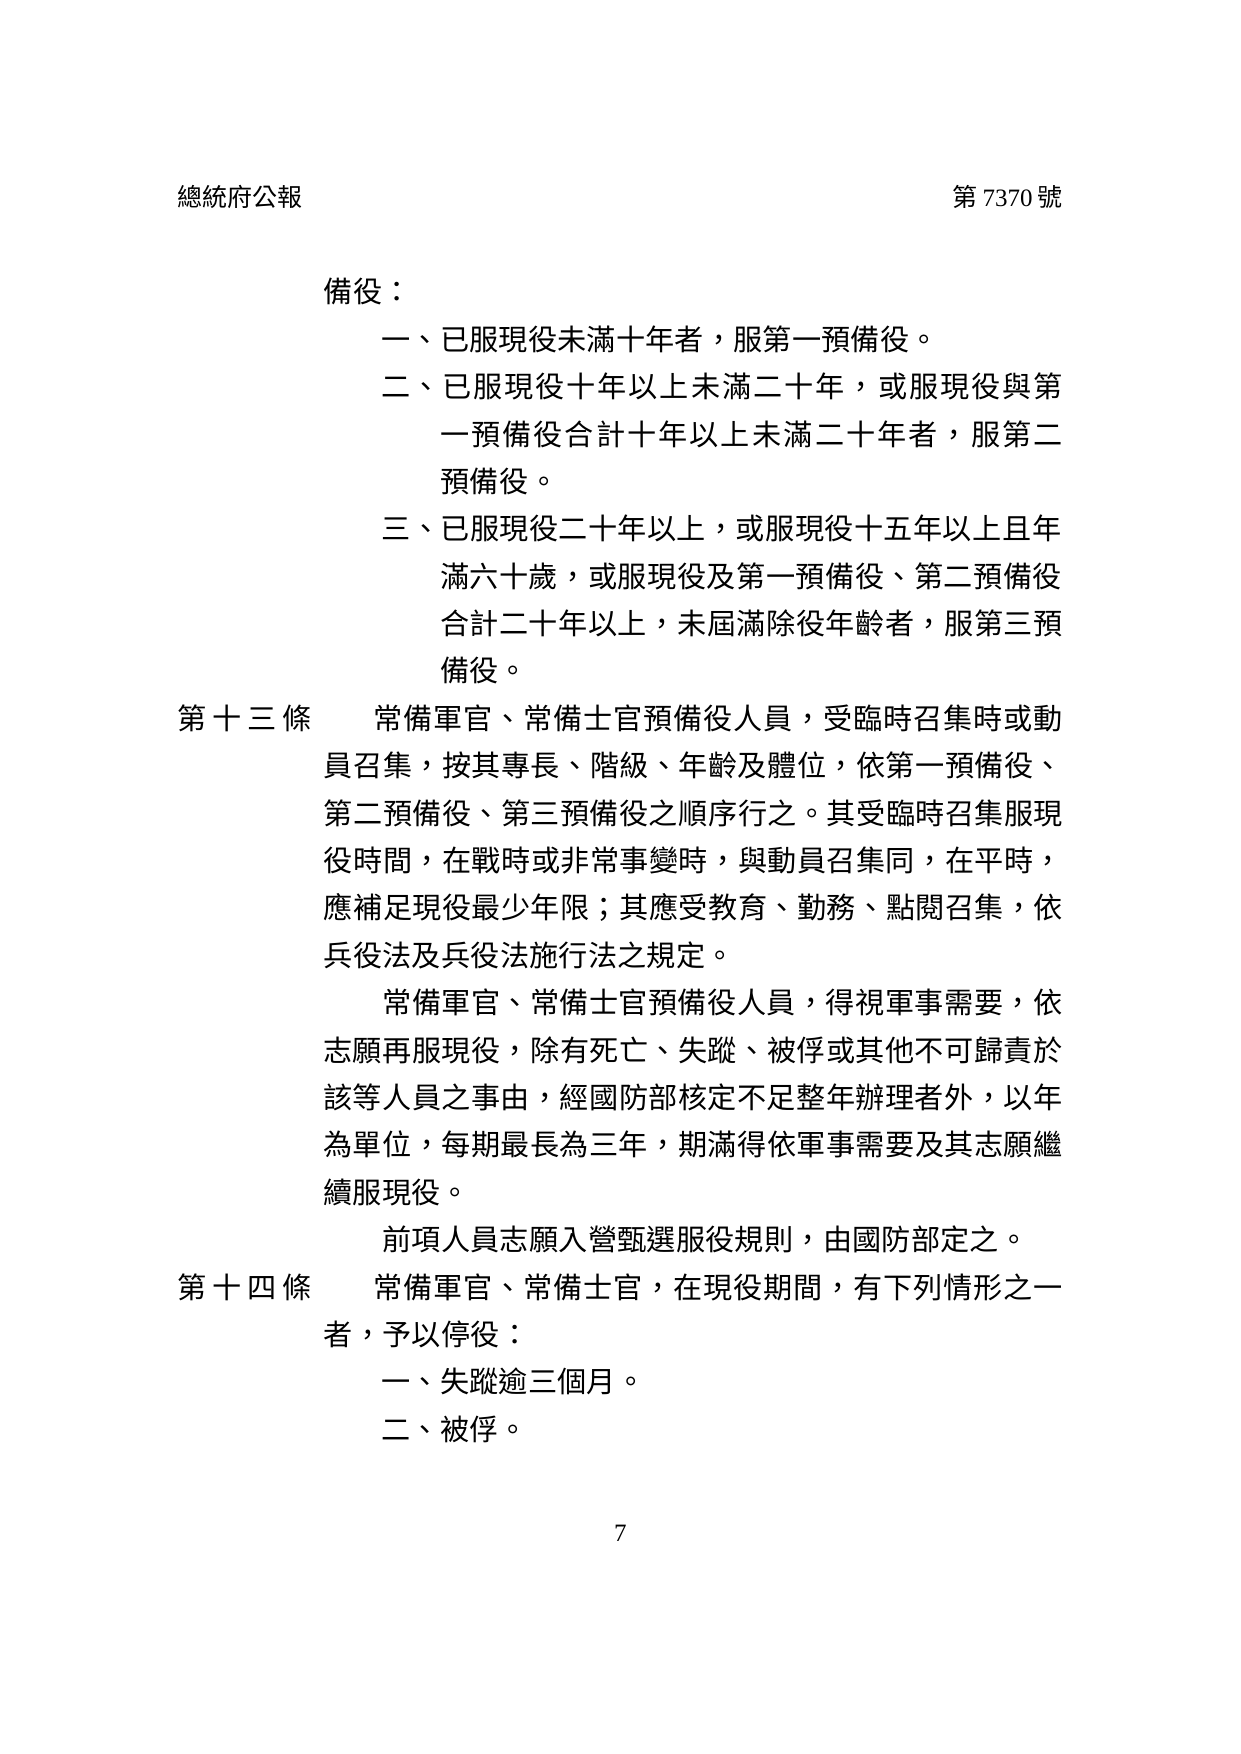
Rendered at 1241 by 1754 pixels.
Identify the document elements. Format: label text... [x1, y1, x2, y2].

text 一、已服現役未滿十年者，服第一預備役。 [381, 312, 1063, 359]
text 二、已服現役十年以上未滿二十年，或服現役與第一預備役合計十年以上未滿二十年者，服第二預備役。 [381, 359, 1063, 502]
text 一、失蹤逾三個月。 [381, 1355, 1063, 1402]
text 前項人員志願入營甄選服役規則，由國防部定之。 [323, 1213, 1063, 1260]
text 第十四條 常備軍官、常備士官，在現役期間，有下列情形之一者，予以停役： [177, 1260, 1063, 1355]
text 第十三條 常備軍官、常備士官預備役人員，受臨時召集時或動員召集，按其專長、階級、年齡及體位，依第一預備役、第二預備役、第三預備役之順序行之。其受臨時召集服現役時間，在戰時或非常事變時，與動員召集同，在平時，應補足現役最少年限；其應受教育、勤務、點閱召集，依兵役法及兵役法施行法之規定。 [177, 691, 1063, 976]
text 備役： [177, 266, 1063, 312]
text 常備軍官、常備士官預備役人員，得視軍事需要，依志願再服現役，除有死亡、失蹤、被俘或其他不可歸責於該等人員之事由，經國防部核定不足整年辦理者外，以年為單位，每期最長為三年，期滿得依軍事需要及其志願繼續服現役。 [323, 976, 1063, 1213]
text 二、被俘。 [381, 1402, 1063, 1450]
text 三、已服現役二十年以上，或服現役十五年以上且年滿六十歲，或服現役及第一預備役、第二預備役合計二十年以上，未屆滿除役年齡者，服第三預備役。 [381, 502, 1063, 691]
